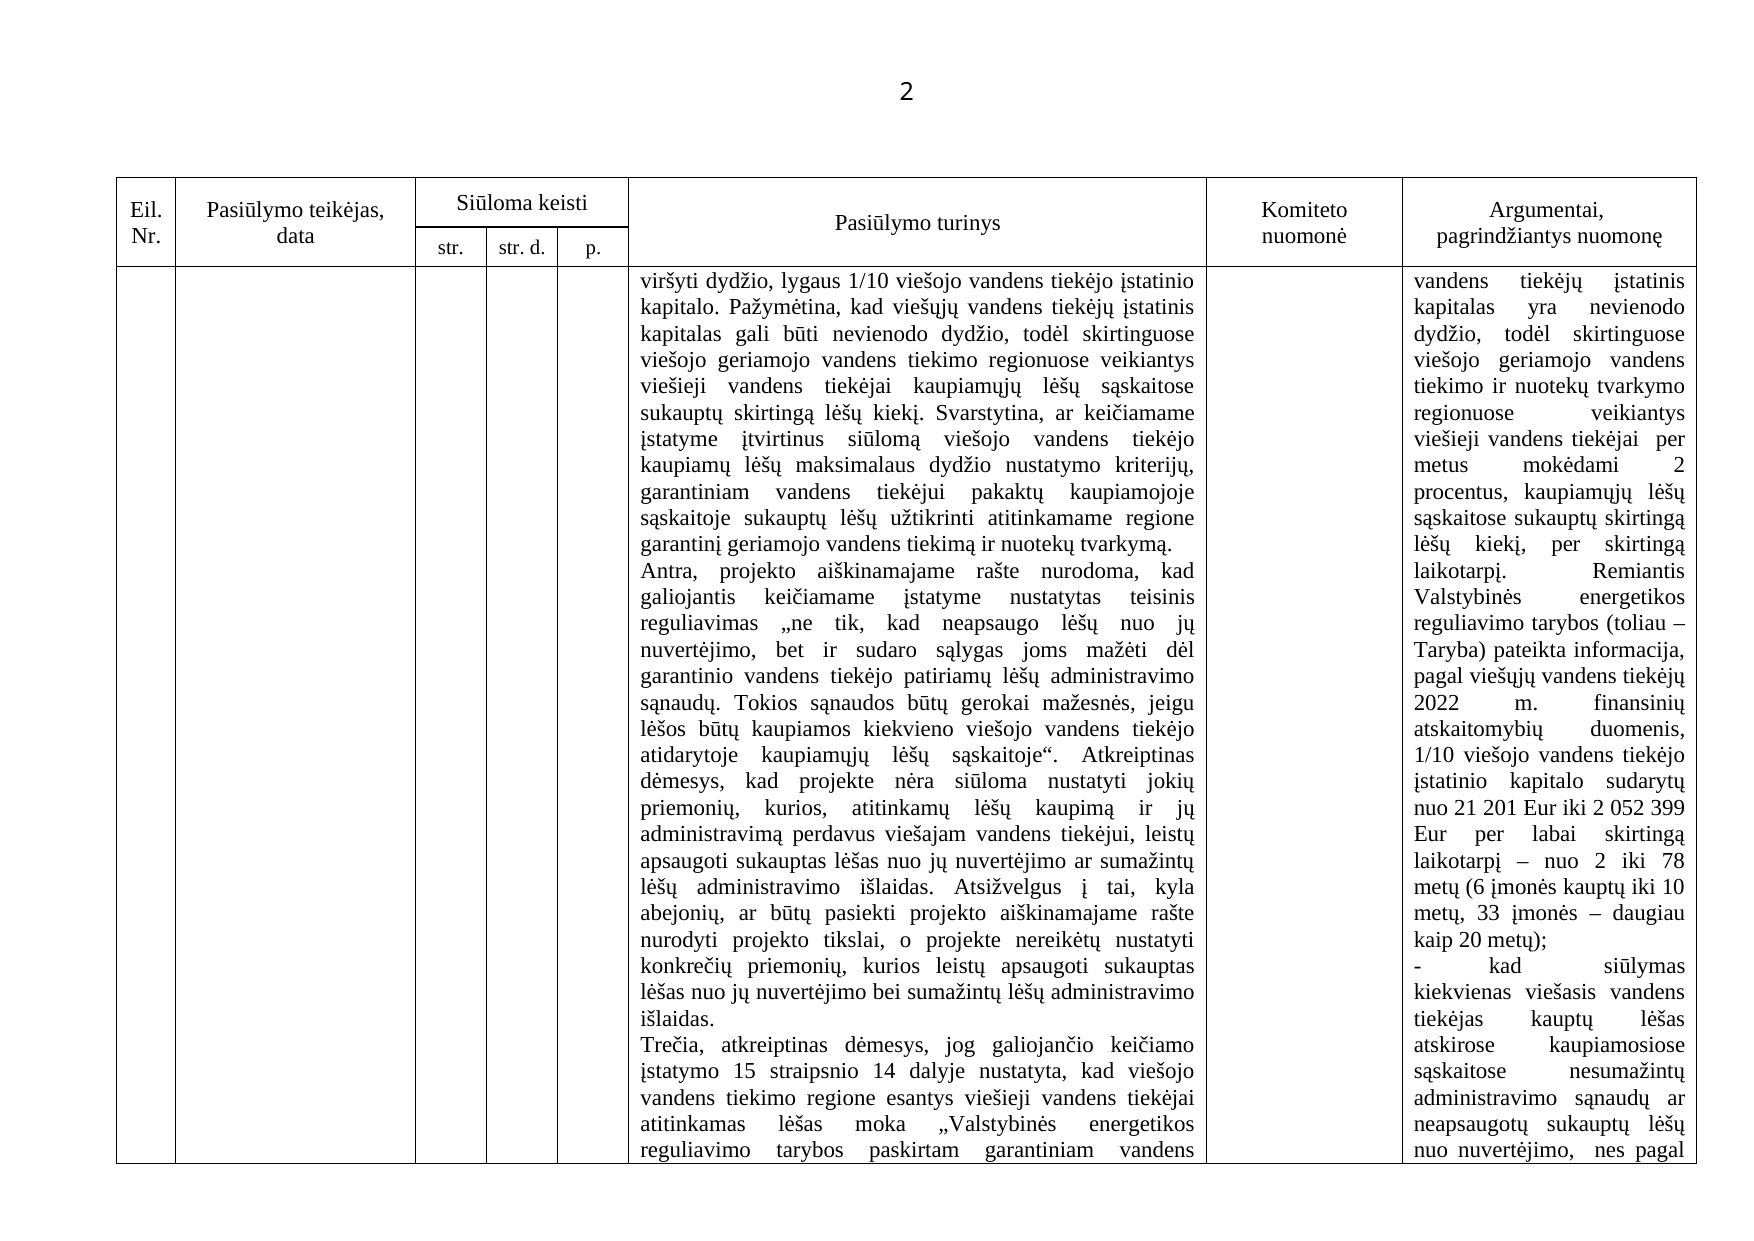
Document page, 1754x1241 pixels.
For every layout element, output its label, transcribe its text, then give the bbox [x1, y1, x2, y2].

table_cell [416, 267, 486, 1163]
table_cell [176, 267, 415, 1163]
table_header Argumentai, pagrindžiantys nuomonę [1403, 178, 1696, 266]
table_cell p. [558, 228, 628, 266]
table_cell str. d. [487, 228, 557, 266]
table_header Pasiūlymo turinys [629, 178, 1206, 266]
table_header Pasiūlymo teikėjas, data [176, 178, 415, 266]
table_cell [558, 267, 628, 1163]
table_header Komiteto nuomonė [1207, 178, 1402, 266]
table_header Eil. Nr. [117, 178, 175, 266]
table_cell [117, 267, 175, 1163]
table_cell [1207, 267, 1402, 1163]
table_cell str. [416, 228, 486, 266]
table_cell viršyti dydžio, lygaus 1/10 viešojo vandens tiekėjo įstatinio kapitalo. Pažymėtina, kad viešųjų vandens tiekėjų įstatinis kapitalas gali būti nevienodo dydžio, todėl skirtinguose viešojo geriamojo vandens tiekimo regionuose veikiantys viešieji vandens tiekėjai kaupiamųjų lėšų sąskaitose sukauptų skirtingą lėšų kiekį. Svarstytina, ar keičiamame įstatyme įtvirtinus siūlomą viešojo vandens tiekėjo kaupiamų lėšų maksimalaus dydžio nustatymo kriterijų, garantiniam vandens tiekėjui pakaktų kaupiamojoje sąskaitoje sukauptų lėšų užtikrinti atitinkamame regione garantinį geriamojo vandens tiekimą ir nuotekų tvarkymą. Antra, projekto aiškinamajame rašte nurodoma, kad galiojantis keičiamame įstatyme nustatytas teisinis reguliavimas „ne tik, kad neapsaugo lėšų nuo jų nuvertėjimo, bet ir sudaro sąlygas joms mažėti dėl garantinio vandens tiekėjo patiriamų lėšų administravimo sąnaudų. Tokios sąnaudos būtų gerokai mažesnės, jeigu lėšos būtų kaupiamos kiekvieno viešojo vandens tiekėjo atidarytoje kaupiamųjų lėšų sąskaitoje“. Atkreiptinas dėmesys, kad projekte nėra siūloma nustatyti jokių priemonių, kurios, atitinkamų lėšų kaupimą ir jų administravimą perdavus viešajam vandens tiekėjui, leistų apsaugoti sukauptas lėšas nuo jų nuvertėjimo ar sumažintų lėšų administravimo išlaidas. Atsižvelgus į tai, kyla abejonių, ar būtų pasiekti projekto aiškinamajame rašte nurodyti projekto tikslai, o projekte nereikėtų nustatyti konkrečių priemonių, kurios leistų apsaugoti sukauptas lėšas nuo jų nuvertėjimo bei sumažintų lėšų administravimo išlaidas. Trečia, atkreiptinas dėmesys, jog galiojančio keičiamo įstatymo 15 straipsnio 14 dalyje nustatyta, kad viešojo vandens tiekimo regione esantys viešieji vandens tiekėjai atitinkamas lėšas moka „Valstybinės energetikos reguliavimo tarybos paskirtam garantiniam vandens [629, 267, 1206, 1163]
table_cell [487, 267, 557, 1163]
table_cell Pritariama, kad: - siūlomu reglamentavimu sukauptos lėšos neužtikrintų garantinio geriamojo vandens tiekimo ir nuotekų tvarkymo viešojo vandens tiekėjo, kuriam panaikintas licencijos galiojimas, aptarnaujamoje teritorijoje, nes viešųjų vandens tiekėjų įstatinis kapitalas yra nevienodo dydžio, todėl skirtinguose viešojo geriamojo vandens tiekimo ir nuotekų tvarkymo regionuose veikiantys viešieji vandens tiekėjai per metus mokėdami 2 procentus, kaupiamųjų lėšų sąskaitose sukauptų skirtingą lėšų kiekį, per skirtingą laikotarpį. Remiantis Valstybinės energetikos reguliavimo tarybos (toliau – Taryba) pateikta informacija, pagal viešųjų vandens tiekėjų 2022 m. finansinių atskaitomybių duomenis, 1/10 viešojo vandens tiekėjo įstatinio kapitalo sudarytų nuo 21 201 Eur iki 2 052 399 Eur per labai skirtingą laikotarpį – nuo 2 iki 78 metų (6 įmonės kauptų iki 10 metų, 33 įmonės – daugiau kaip 20 metų); - kad siūlymas kiekvienas viešasis vandens tiekėjas kauptų lėšas atskirose kaupiamosiose sąskaitose nesumažintų administravimo sąnaudų ar neapsaugotų sukauptų lėšų nuo nuvertėjimo, nes pagal galiojančio Įstatymo 15 straipsnio 10 ir 14 dalies nuostatas, įmokas kaupia ir administracines sąnaudas patiria 10 paskirtų garantinių vandens tiekėjų, o pagal Įstatymo projekto nuostatas, įmokas kauptų ir administracines sąnaudas patirtų 52 viešieji vandens tiekėjai; - Įstatymo projekte nenumatyta kontrolės mechanizmų, kurie užtikrintų tinkamą Įstatymo 15 straipsnio 14 dalyje nurodytos įmokos mokėjimą ir naudojimą. nereglamentuota, kaip ir kokia tvarka Taryba turėtų prižiūrėti viešųjų vandens tiekėjų įmokų į jų pačių kaupiamųjų lėšų sąskaitas mokėjimą (ar laikomasi sumokėjimo terminų, ar atitinka įmokų dydžiai, įvertinti, ar užtikrintas nuoseklus ir stabilus kaupimas), nenustatyti konkretūs ribojimai viešajam vandens tiekėjui, kai yra sudėtinga finansinė padėtis, panaudoti lėšas įmonės reikmėms, todėl įmokos nebūtų apsaugotos ne tik nuo nuvertėjimo, bet ir nuo netinkamo panaudojimo, todėl nebus pasiekti Įstatymo projektu siekiami tikslai. Atsižvelgiant į tai, kad Įstatymo projekto aiškinamojo rašto nurodyti tikslai neatliepia siekio – siūlomu teisiniu reglamentavimu užtikrinti, kad viešųjų vandens tiekėjų mokamos įmokos garantiniam vandens tiekėjui nenuvertėtų ir pateiktą informaciją, siūloma: Pakeisti 15 straipsnio 4 dalį ir išdėstyti ją taip: „4. Garantinio geriamojo vandens tiekimo ir nuotekų tvarkymo paslaugų kainą nustato ir perskaičiuoja Valstybinė energetikos reguliavimo taryba, vadovaudamasi šio įstatymo 15 straipsnio 15 punkto ir 33 straipsnio 1 dalies nuostatomis, ir Valstybinės energetikos reguliavimo tarybos patvirtintame garantinio geriamojo vandens tiekimo ir nuotekų tvarkymo vykdymo tvarkos ir sąlygų apraše nustatyta tvarka ir šio įstatymo 33 straipsnio 1 dalies nuostatomis.“ Pripažinti netekusiu galios 15 straipsnio 14 dalį. Pakeisti 15 straipsnio 15 dalį ir išdėstyti ją taip: „15. Viešojo vandens tiekėjo, kurio licencijos galiojimas panaikintas, vartotojai ir abonentai garantiniam vandens tiekėjui už suteiktas geriamojo vandens tiekimo ir nuotekų tvarkymo paslaugas moka garantinio geriamojo vandens tiekimo ir nuotekų tvarkymo paslaugų kainą, kuri apskaičiuojama viešojo vandens tiekėjo iki licencijos galiojimo panaikinimo nustatytą geriamojo vandens tiekimo ir nuotekų tvarkymo kainą padauginus iš koeficiento 1,09. Garantinio geriamojo vandens tiekimo ir nuotekų tvarkymo paslaugų kaina mokama nuo šio straipsnio 2 dalyje įsigaliojusio sprendimo iki tol, kol garantinis vandens tiekėjas ir viešasis vandens tiekėjas, kurio licencijos galiojimas panaikintas, bus reorganizuoti į regioninį viešąjį vandens tiekėją. Valstybinei energetikos reguliavimo tarybai nustačius garantinio geriamojo vandens tiekimo ir nuotekų tvarkymo paslaugų kainą, garantinis vandens tiekėjas per 5 darbo dienas privalo apie Valstybinės energetikos reguliavimo tarybos nustatytą ar perskaičiuotą garantinę geriamojo vandens tiekimo ir nuotekų tvarkymo paslaugų kainą viešai (savo interneto svetainėje) informuoti abonentus ir vartotojus. Garantinio geriamojo vandens tiekimo ir nuotekų tvarkymo paslaugų kaina įsigalioja ir taikoma nuo kito mėnesio pirmosios dienos, po to kai jas viešai paskelbia garantinis vandens tiekėjas.“ Tokiu atveju bus užtikrintas nepertraukiamas garantinio geriamojo vandens tiekimo ir nuotekų tvarkymo paslaugų teikimas, finansinis stabilumas garantinio geriamojo vandens tiekimo ir nuotekų tvarkymo paslaugų teikimo metu, ir išspręsti garantinių įmokų kaupimo ir jų nuvertėjimo klausimai. [1403, 267, 1696, 1163]
table_header Siūloma keisti [416, 178, 628, 226]
